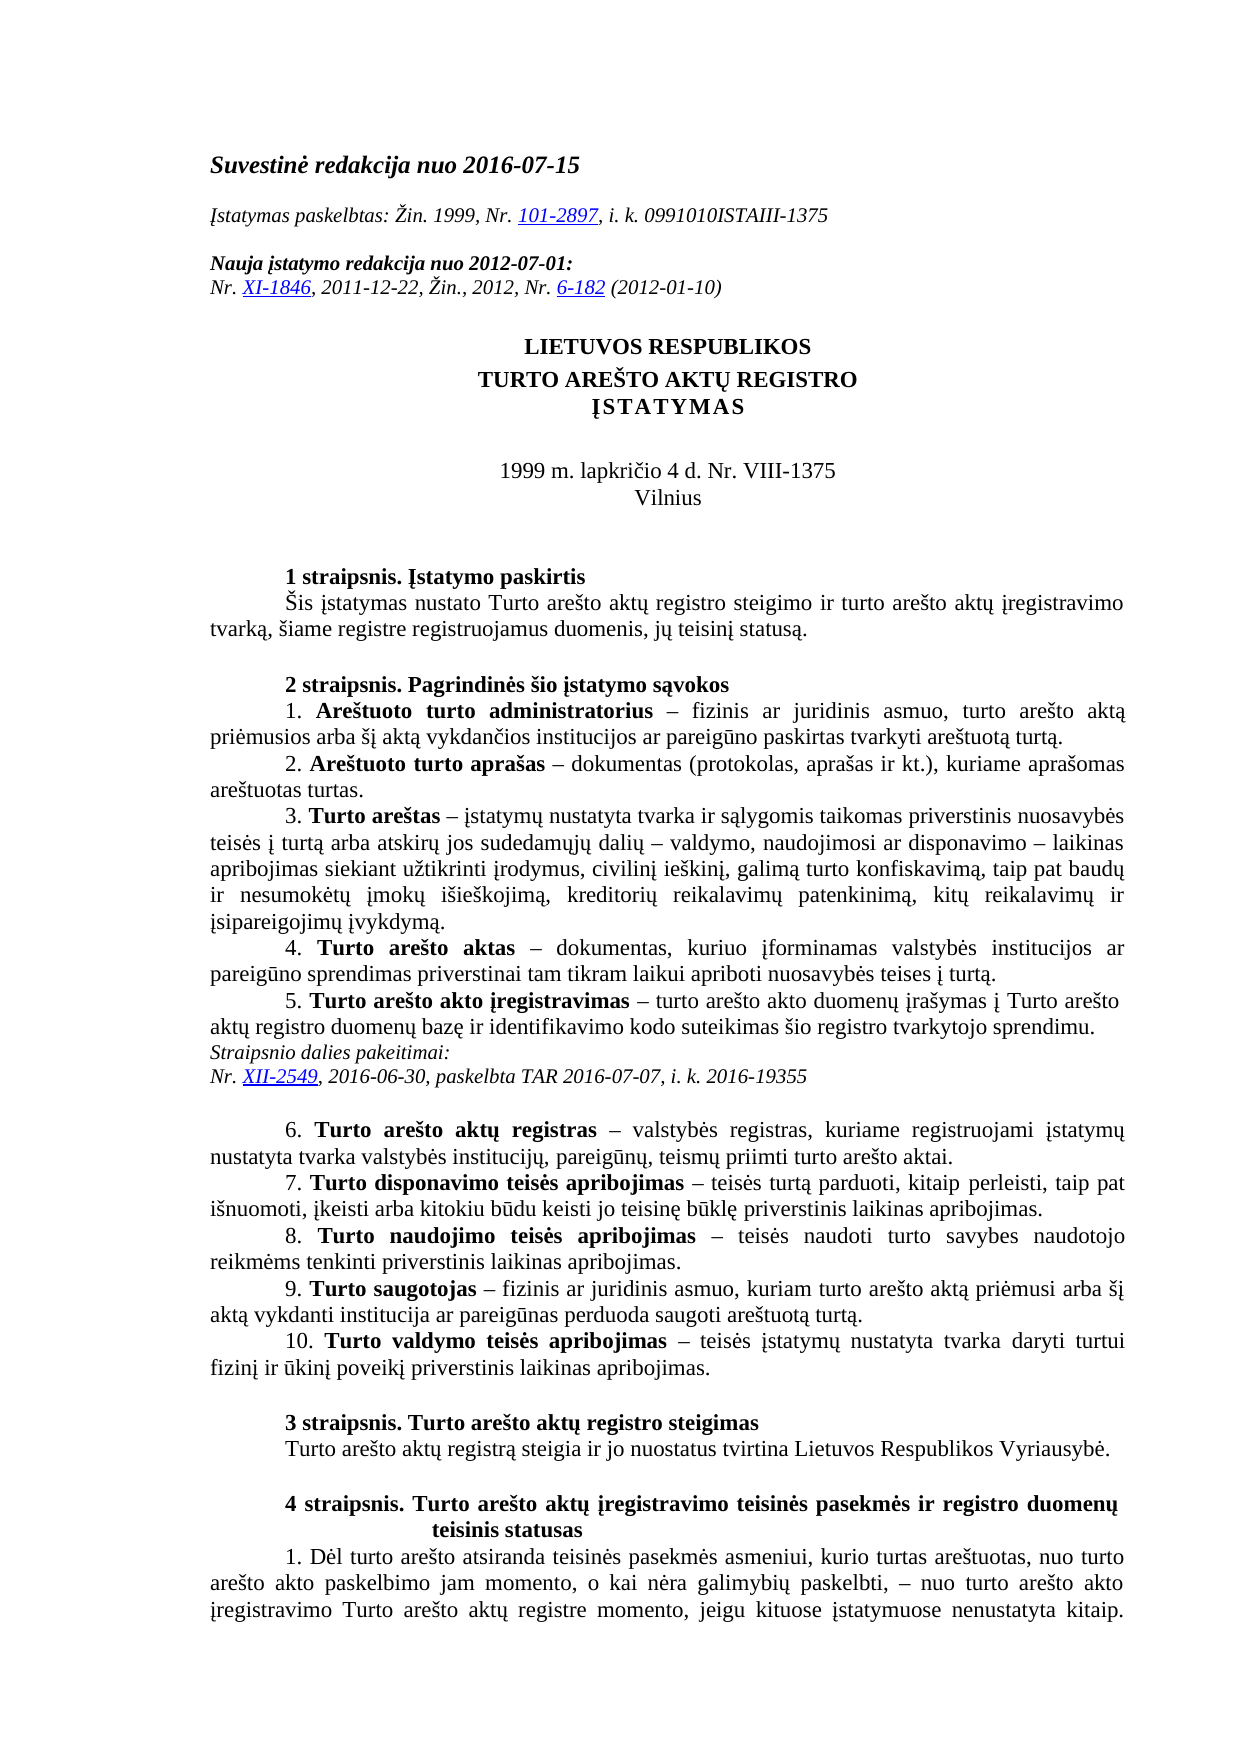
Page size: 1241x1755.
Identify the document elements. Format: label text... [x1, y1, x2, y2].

text 1. Dėl turto arešto atsiranda teisinės pasekmės asmeniui, kurio turtas areštuotas, nuo turto arešto akto paskelbimo jam momento, o kai nėra galimybių paskelbti, – nuo turto arešto akto įregistravimo Turto arešto aktų registre momento, jeigu kituose įstatymuose nenustatyta kitaip. [210, 1543, 1126, 1622]
text LIETUVOS RESPUBLIKOS [210, 333, 1126, 359]
text 7. Turto disponavimo teisės apribojimas – teisės turtą parduoti, kitaip perleisti, taip pat išnuomoti, įkeisti arba kitokiu būdu keisti jo teisinę būklę priverstinis laikinas apribojimas. [210, 1169, 1126, 1222]
text 1. Areštuoto turto administratorius – fizinis ar juridinis asmuo, turto arešto aktą priėmusios arba šį aktą vykdančios institucijos ar pareigūno paskirtas tvarkyti areštuotą turtą. [210, 697, 1126, 750]
text TURTO AREŠTO AKTŲ REGISTRO [210, 366, 1126, 393]
text 2 straipsnis. Pagrindinės šio įstatymo sąvokos [210, 671, 1126, 697]
text Šis įstatymas nustato Turto arešto aktų registro steigimo ir turto arešto aktų įregistravimo tvarką, šiame registre registruojamus duomenis, jų teisinį statusą. [210, 589, 1126, 642]
text Straipsnio dalies pakeitimai: [210, 1039, 1120, 1064]
text 8. Turto naudojimo teisės apribojimas – teisės naudoti turto savybes naudotojo reikmėms tenkinti priverstinis laikinas apribojimas. [210, 1222, 1126, 1274]
text 3. Turto areštas – įstatymų nustatyta tvarka ir sąlygomis taikomas priverstinis nuosavybės teisės į turtą arba atskirų jos sudedamųjų dalių – valdymo, naudojimosi ar disponavimo – laikinas apribojimas siekiant užtikrinti įrodymus, civilinį ieškinį, galimą turto konfiskavimą, taip pat baudų ir nesumokėtų įmokų išieškojimą, kreditorių reikalavimų patenkinimą, kitų reikalavimų ir įsipareigojimų įvykdymą. [210, 802, 1126, 934]
text ĮSTATYMAS [210, 393, 1126, 419]
text 4. Turto arešto aktas – dokumentas, kuriuo įforminamas valstybės institucijos ar pareigūno sprendimas priverstinai tam tikram laikui apriboti nuosavybės teises į turtą. [210, 934, 1126, 987]
text Nauja įstatymo redakcija nuo 2012-07-01: [210, 251, 1120, 275]
text Įstatymas paskelbtas: Žin. 1999, Nr. 101-2897, i. k. 0991010ISTAIII-1375 [210, 203, 1120, 227]
text 5. Turto arešto akto įregistravimas – turto arešto akto duomenų įrašymas į Turto arešto aktų registro duomenų bazę ir identifikavimo kodo suteikimas šio registro tvarkytojo sprendimu. [210, 987, 1120, 1039]
text 3 straipsnis. Turto arešto aktų registro steigimas [210, 1409, 1126, 1435]
text 1999 m. lapkričio 4 d. Nr. VIII-1375 Vilnius [210, 457, 1126, 510]
text 2. Areštuoto turto aprašas – dokumentas (protokolas, aprašas ir kt.), kuriame aprašomas areštuotas turtas. [210, 750, 1126, 802]
text 6. Turto arešto aktų registras – valstybės registras, kuriame registruojami įstatymų nustatyta tvarka valstybės institucijų, pareigūnų, teismų priimti turto arešto aktai. [210, 1116, 1126, 1169]
text 10. Turto valdymo teisės apribojimas – teisės įstatymų nustatyta tvarka daryti turtui fizinį ir ūkinį poveikį priverstinis laikinas apribojimas. [210, 1327, 1126, 1380]
text 9. Turto saugotojas – fizinis ar juridinis asmuo, kuriam turto arešto aktą priėmusi arba šį aktą vykdanti institucija ar pareigūnas perduoda saugoti areštuotą turtą. [210, 1274, 1126, 1327]
text Turto arešto aktų registrą steigia ir jo nuostatus tvirtina Lietuvos Respublikos Vyriausybė. [210, 1435, 1126, 1461]
text 4 straipsnis. Turto arešto aktų įregistravimo teisinės pasekmės ir registro duomenų teisinis statusas [285, 1490, 1120, 1543]
text Nr. XI-1846, 2011-12-22, Žin., 2012, Nr. 6-182 (2012-01-10) [210, 275, 1120, 299]
text Suvestinė redakcija nuo 2016-07-15 [210, 150, 1120, 179]
text Nr. XII-2549, 2016-06-30, paskelbta TAR 2016-07-07, i. k. 2016-19355 [210, 1064, 1120, 1088]
text 1 straipsnis. Įstatymo paskirtis [210, 563, 1126, 589]
